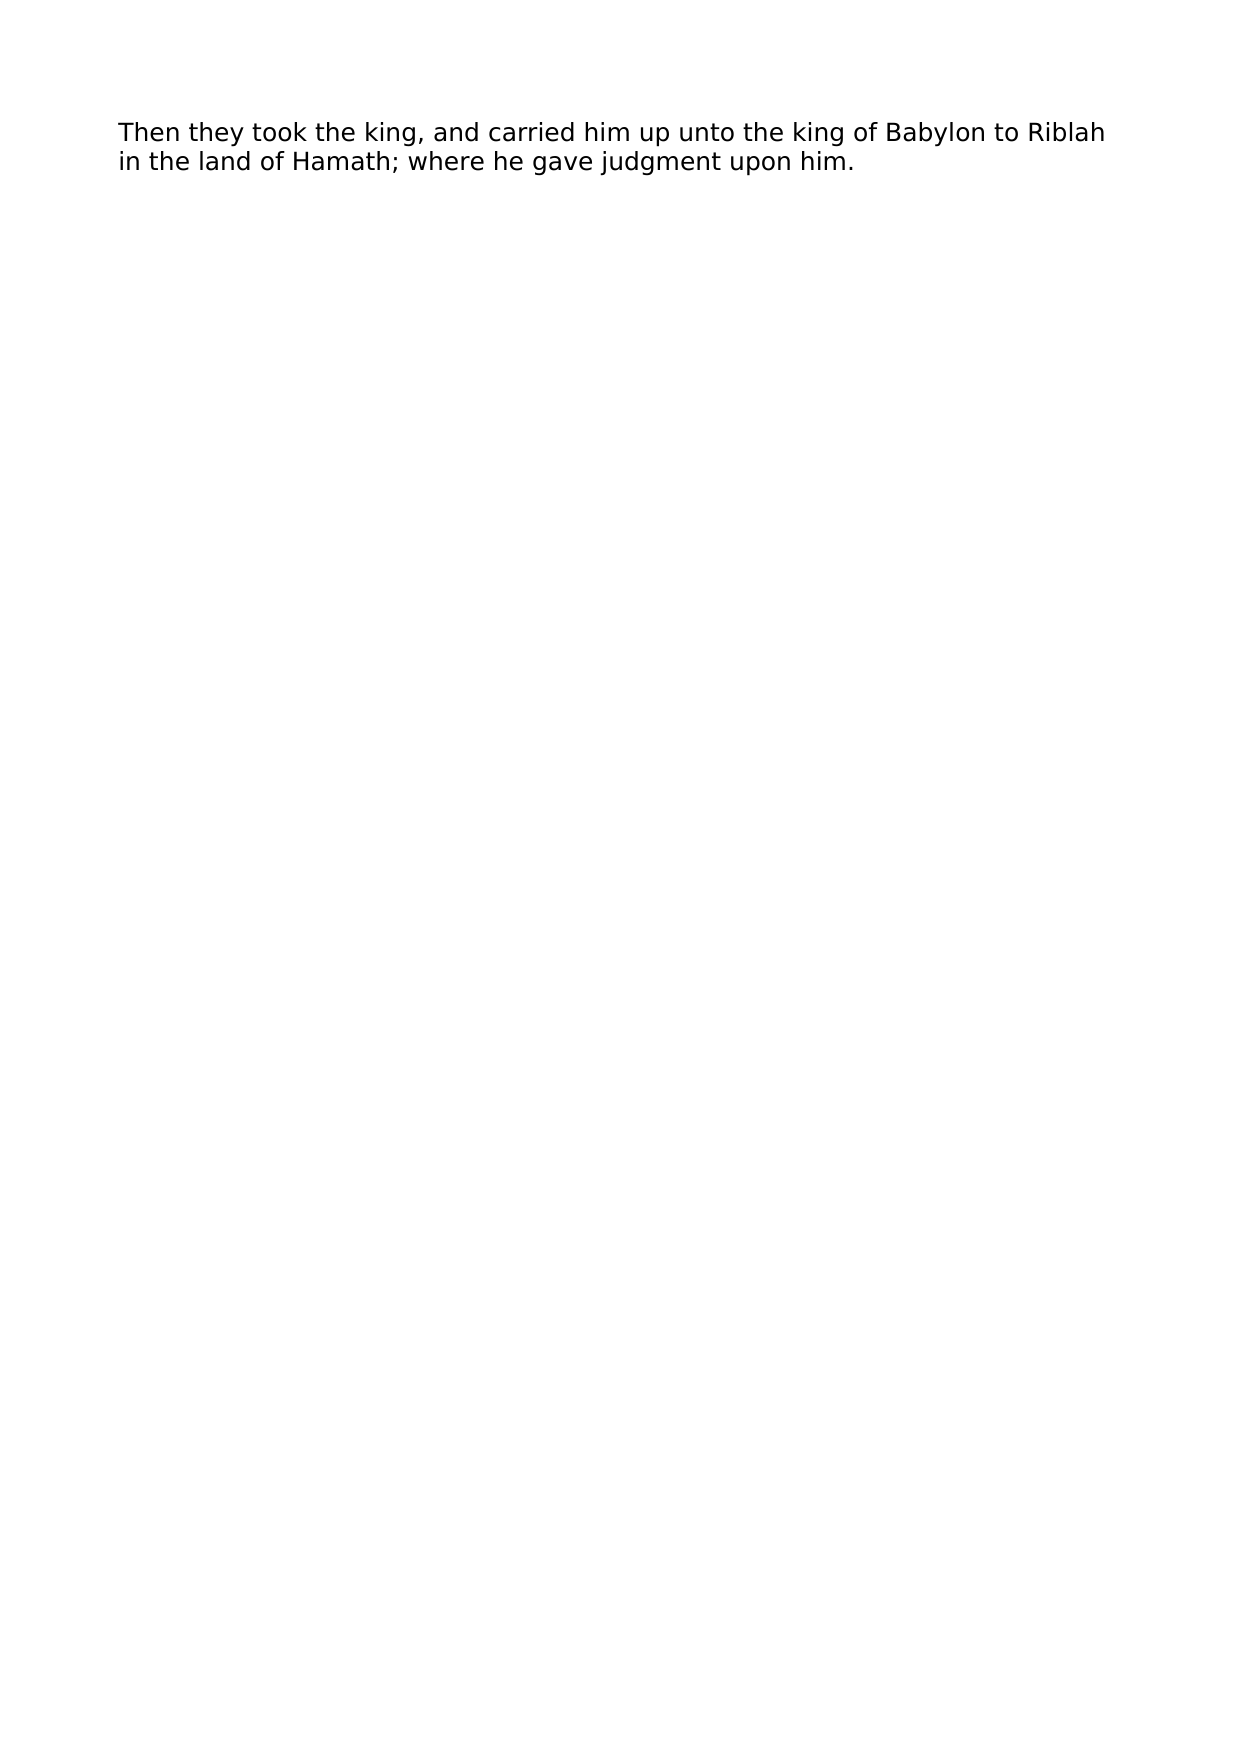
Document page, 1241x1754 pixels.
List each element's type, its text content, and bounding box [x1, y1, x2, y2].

text Then they took the king, and carried him up unto the king of Babylon to Riblah in the land of Hamath; where he gave judgment upon him. [118, 118, 1122, 176]
